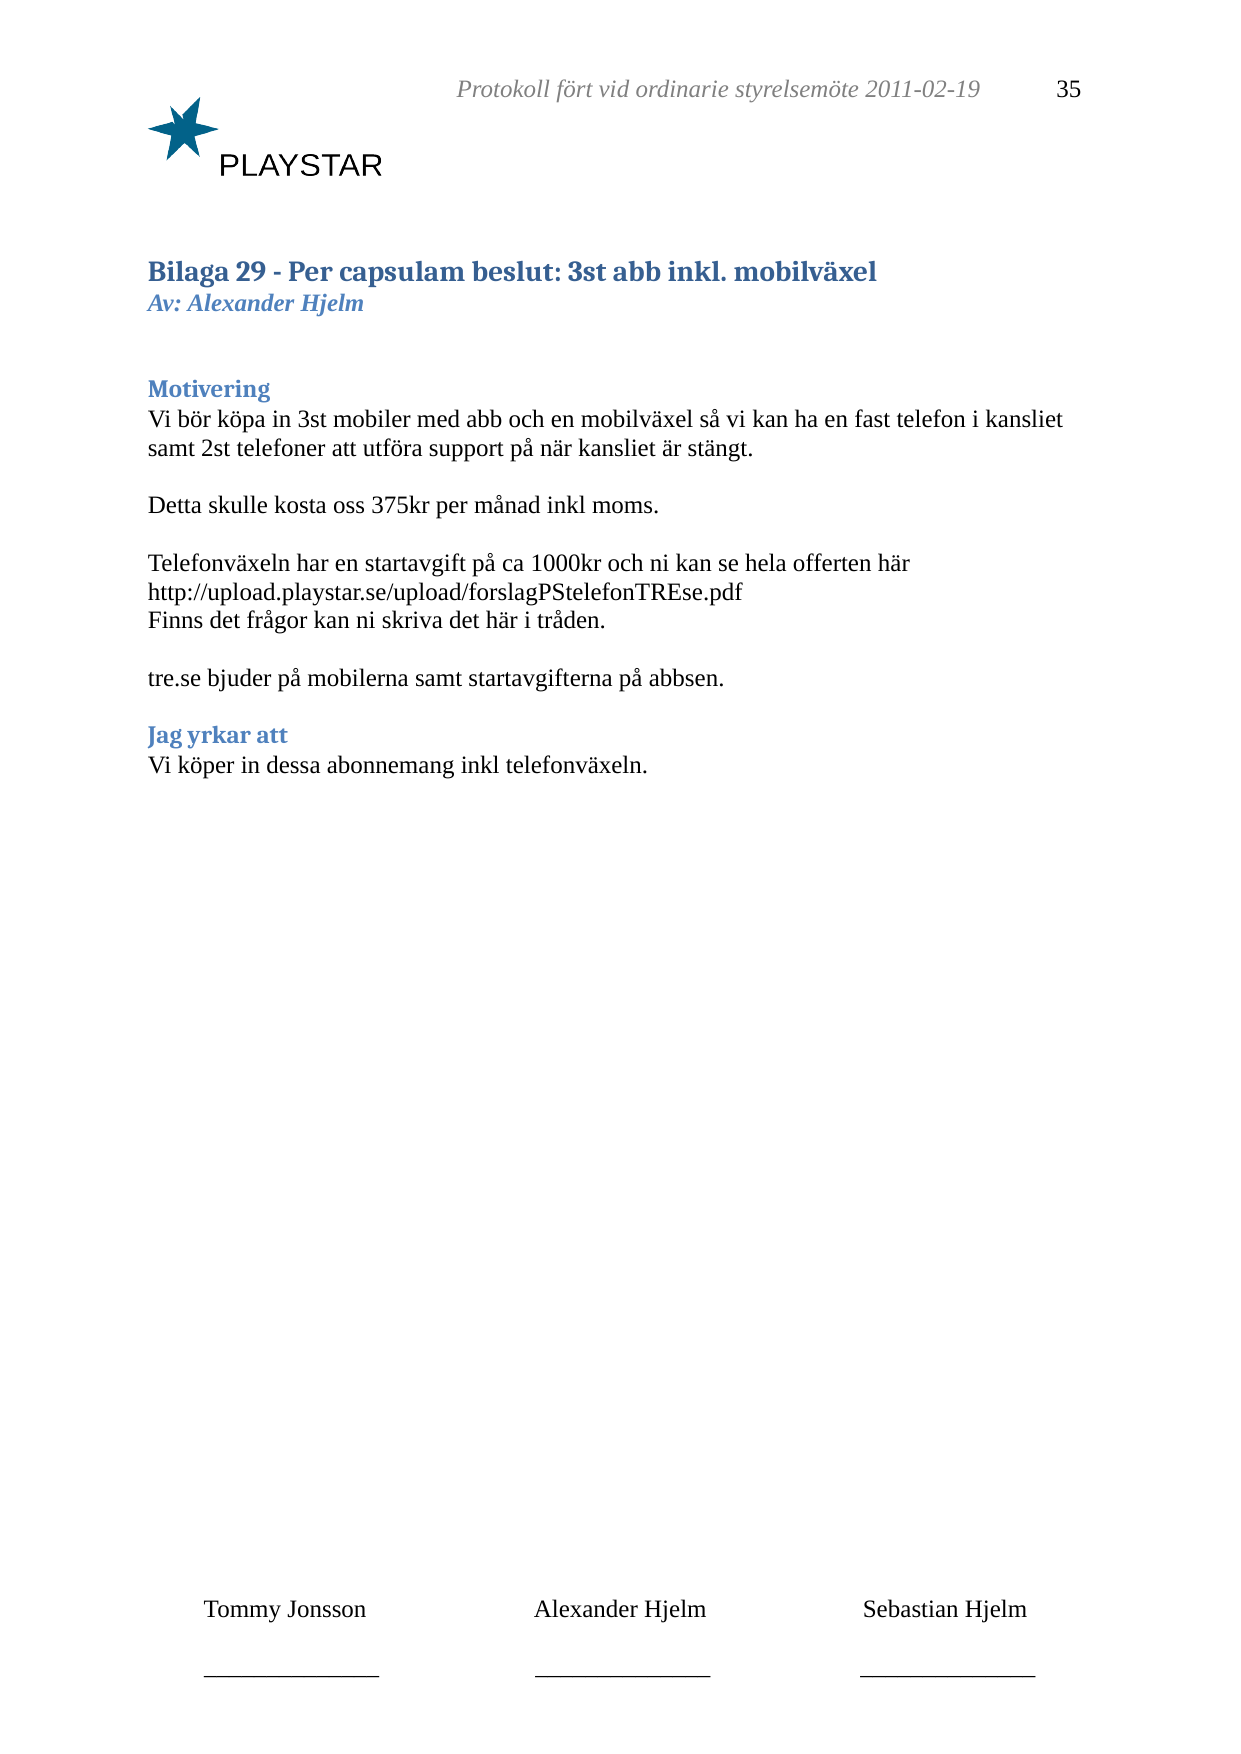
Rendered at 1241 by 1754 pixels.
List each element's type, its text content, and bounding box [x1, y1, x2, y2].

text Motivering Vi bör köpa in 3st mobiler med abb och en mobilväxel så vi kan ha en fast telefon i kansliet samt 2st telefoner att utföra support på när kansliet är stängt. Detta skulle kosta oss 375kr per månad inkl moms. Telefonväxeln har en startavgift på ca 1000kr och ni kan se hela offerten här http://upload.playstar.se/upload/forslagPStelefonTREse.pdf Finns det frågor kan ni skriva det här i tråden. tre.se bjuder på mobilerna samt startavgifterna på abbsen. Jag yrkar att Vi köper in dessa abonnemang inkl telefonväxeln. [148, 374, 1092, 779]
text Av: Alexander Hjelm [148, 288, 1092, 317]
subtitle Bilaga 29 - Per capsulam beslut: 3st abb inkl. mobilväxel [148, 255, 1092, 288]
